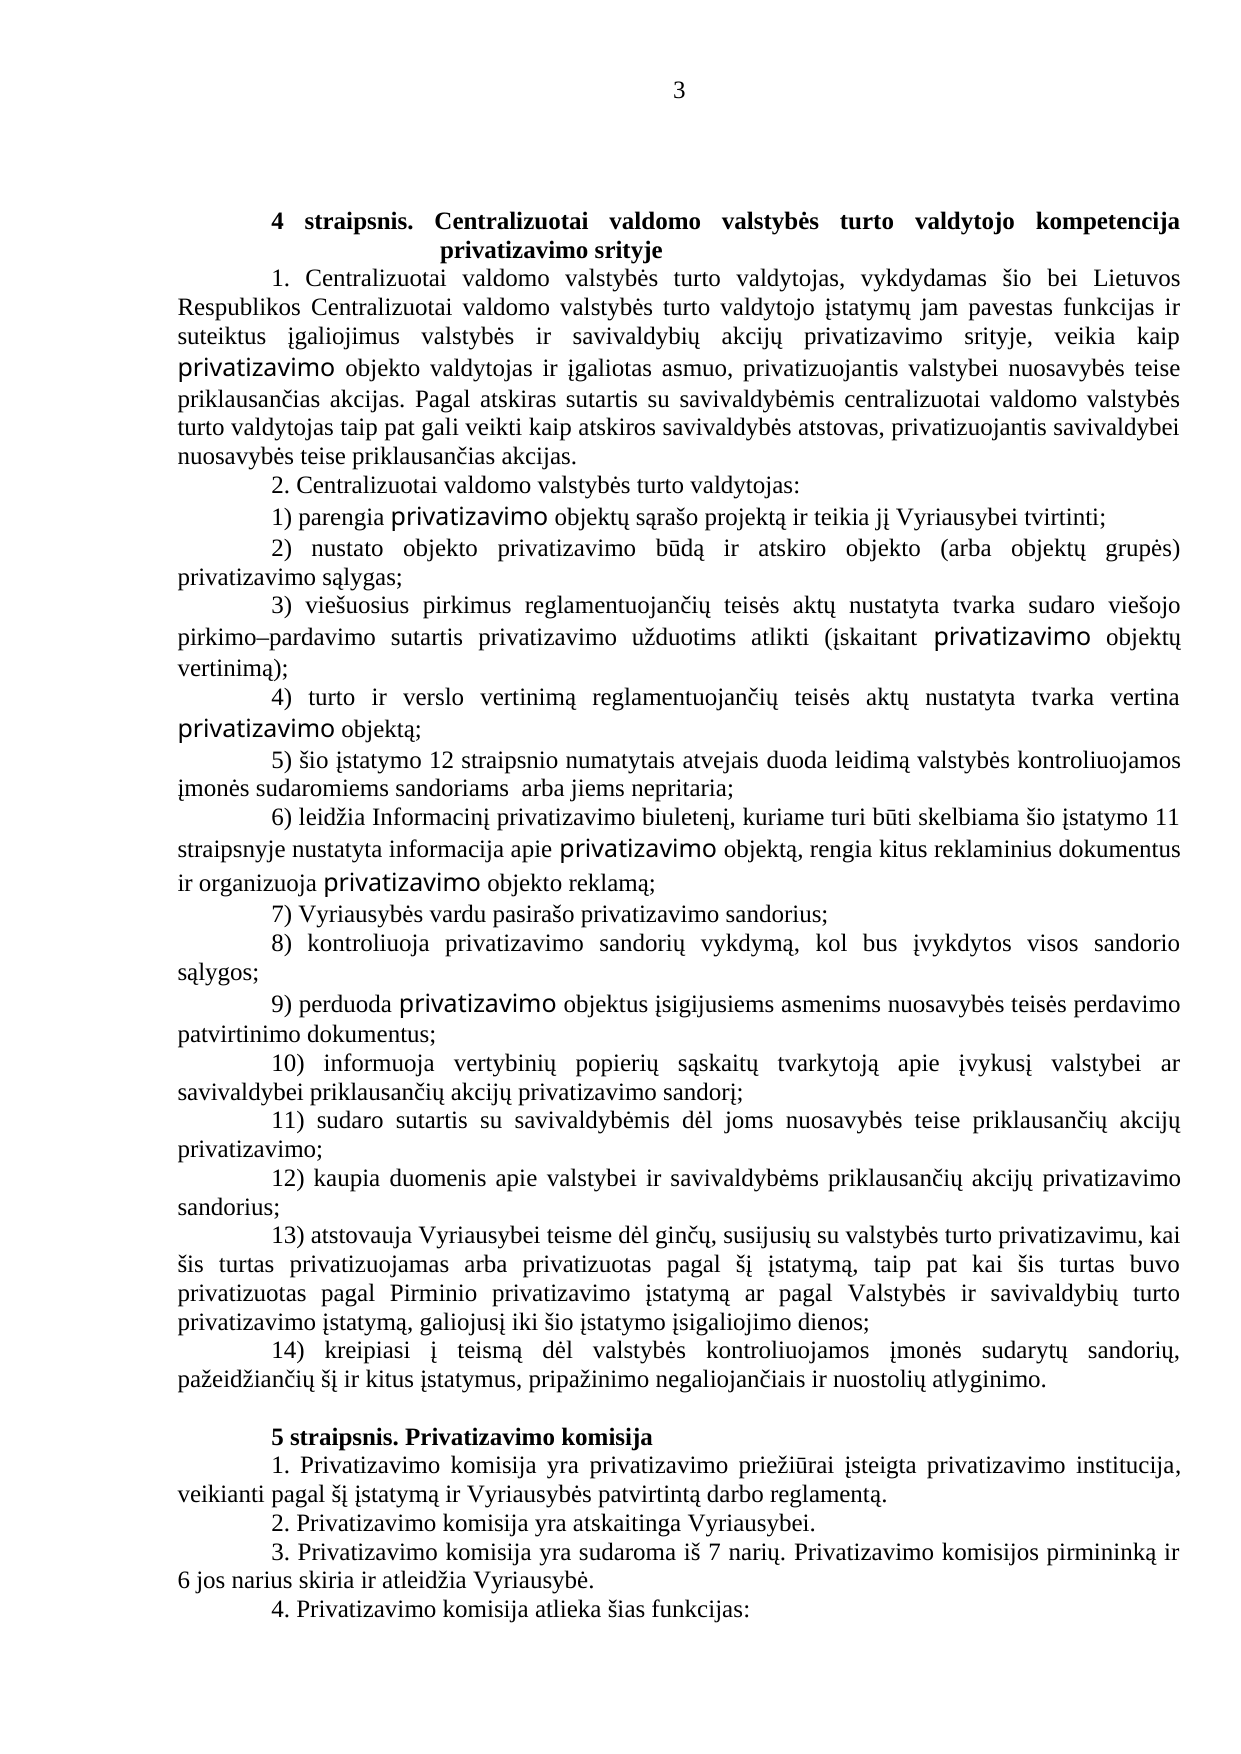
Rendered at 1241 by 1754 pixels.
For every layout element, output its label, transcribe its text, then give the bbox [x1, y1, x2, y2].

text 2) nustato objekto privatizavimo būdą ir atskiro objekto (arba objektų grupės) privatizavimo sąlygas; [177, 533, 1181, 590]
text 4 straipsnis. Centralizuotai valdomo valstybės turto valdytojo kompetencija privatizavimo srityje [271, 206, 1181, 263]
text 7) Vyriausybės vardu pasirašo privatizavimo sandorius; [177, 899, 1181, 928]
text 5) šio įstatymo 12 straipsnio numatytais atvejais duoda leidimą valstybės kontroliuojamos įmonės sudaromiems sandoriams arba jiems nepritaria; [177, 745, 1181, 802]
text 10) informuoja vertybinių popierių sąskaitų tvarkytoją apie įvykusį valstybei ar savivaldybei priklausančių akcijų privatizavimo sandorį; [177, 1048, 1181, 1106]
text 1. Privatizavimo komisija yra privatizavimo priežiūrai įsteigta privatizavimo institucija, veikianti pagal šį įstatymą ir Vyriausybės patvirtintą darbo reglamentą. [177, 1451, 1181, 1508]
text 6) leidžia Informacinį privatizavimo biuletenį, kuriame turi būti skelbiama šio įstatymo 11 straipsnyje nustatyta informacija apie privatizavimo objektą, rengia kitus reklaminius dokumentus ir organizuoja privatizavimo objekto reklamą; [177, 802, 1181, 899]
text 8) kontroliuoja privatizavimo sandorių vykdymą, kol bus įvykdytos visos sandorio sąlygos; [177, 928, 1181, 985]
text 1. Centralizuotai valdomo valstybės turto valdytojas, vykdydamas šio bei Lietuvos Respublikos Centralizuotai valdomo valstybės turto valdytojo įstatymų jam pavestas funkcijas ir suteiktus įgaliojimus valstybės ir savivaldybių akcijų privatizavimo srityje, veikia kaip privatizavimo objekto valdytojas ir įgaliotas asmuo, privatizuojantis valstybei nuosavybės teise priklausančias akcijas. Pagal atskiras sutartis su savivaldybėmis centralizuotai valdomo valstybės turto valdytojas taip pat gali veikti kaip atskiros savivaldybės atstovas, privatizuojantis savivaldybei nuosavybės teise priklausančias akcijas. [177, 263, 1181, 470]
text 3) viešuosius pirkimus reglamentuojančių teisės aktų nustatyta tvarka sudaro viešojo pirkimo–pardavimo sutartis privatizavimo užduotims atlikti (įskaitant privatizavimo objektų vertinimą); [177, 590, 1181, 682]
text 2. Centralizuotai valdomo valstybės turto valdytojas: [177, 470, 1181, 499]
text 14) kreipiasi į teismą dėl valstybės kontroliuojamos įmonės sudarytų sandorių, pažeidžiančių šį ir kitus įstatymus, pripažinimo negaliojančiais ir nuostolių atlyginimo. [177, 1336, 1181, 1393]
text 4. Privatizavimo komisija atlieka šias funkcijas: [177, 1594, 1181, 1623]
text 4) turto ir verslo vertinimą reglamentuojančių teisės aktų nustatyta tvarka vertina privatizavimo objektą; [177, 682, 1181, 745]
text 9) perduoda privatizavimo objektus įsigijusiems asmenims nuosavybės teisės perdavimo patvirtinimo dokumentus; [177, 985, 1181, 1048]
text 12) kaupia duomenis apie valstybei ir savivaldybėms priklausančių akcijų privatizavimo sandorius; [177, 1163, 1181, 1221]
text 1) parengia privatizavimo objektų sąrašo projektą ir teikia jį Vyriausybei tvirtinti; [177, 499, 1181, 533]
text 3. Privatizavimo komisija yra sudaroma iš 7 narių. Privatizavimo komisijos pirmininką ir 6 jos narius skiria ir atleidžia Vyriausybė. [177, 1537, 1181, 1594]
text 13) atstovauja Vyriausybei teisme dėl ginčų, susijusių su valstybės turto privatizavimu, kai šis turtas privatizuojamas arba privatizuotas pagal šį įstatymą, taip pat kai šis turtas buvo privatizuotas pagal Pirminio privatizavimo įstatymą ar pagal Valstybės ir savivaldybių turto privatizavimo įstatymą, galiojusį iki šio įstatymo įsigaliojimo dienos; [177, 1221, 1181, 1336]
text 11) sudaro sutartis su savivaldybėmis dėl joms nuosavybės teise priklausančių akcijų privatizavimo; [177, 1106, 1181, 1163]
text 5 straipsnis. Privatizavimo komisija [177, 1422, 1181, 1451]
text 2. Privatizavimo komisija yra atskaitinga Vyriausybei. [177, 1508, 1181, 1537]
